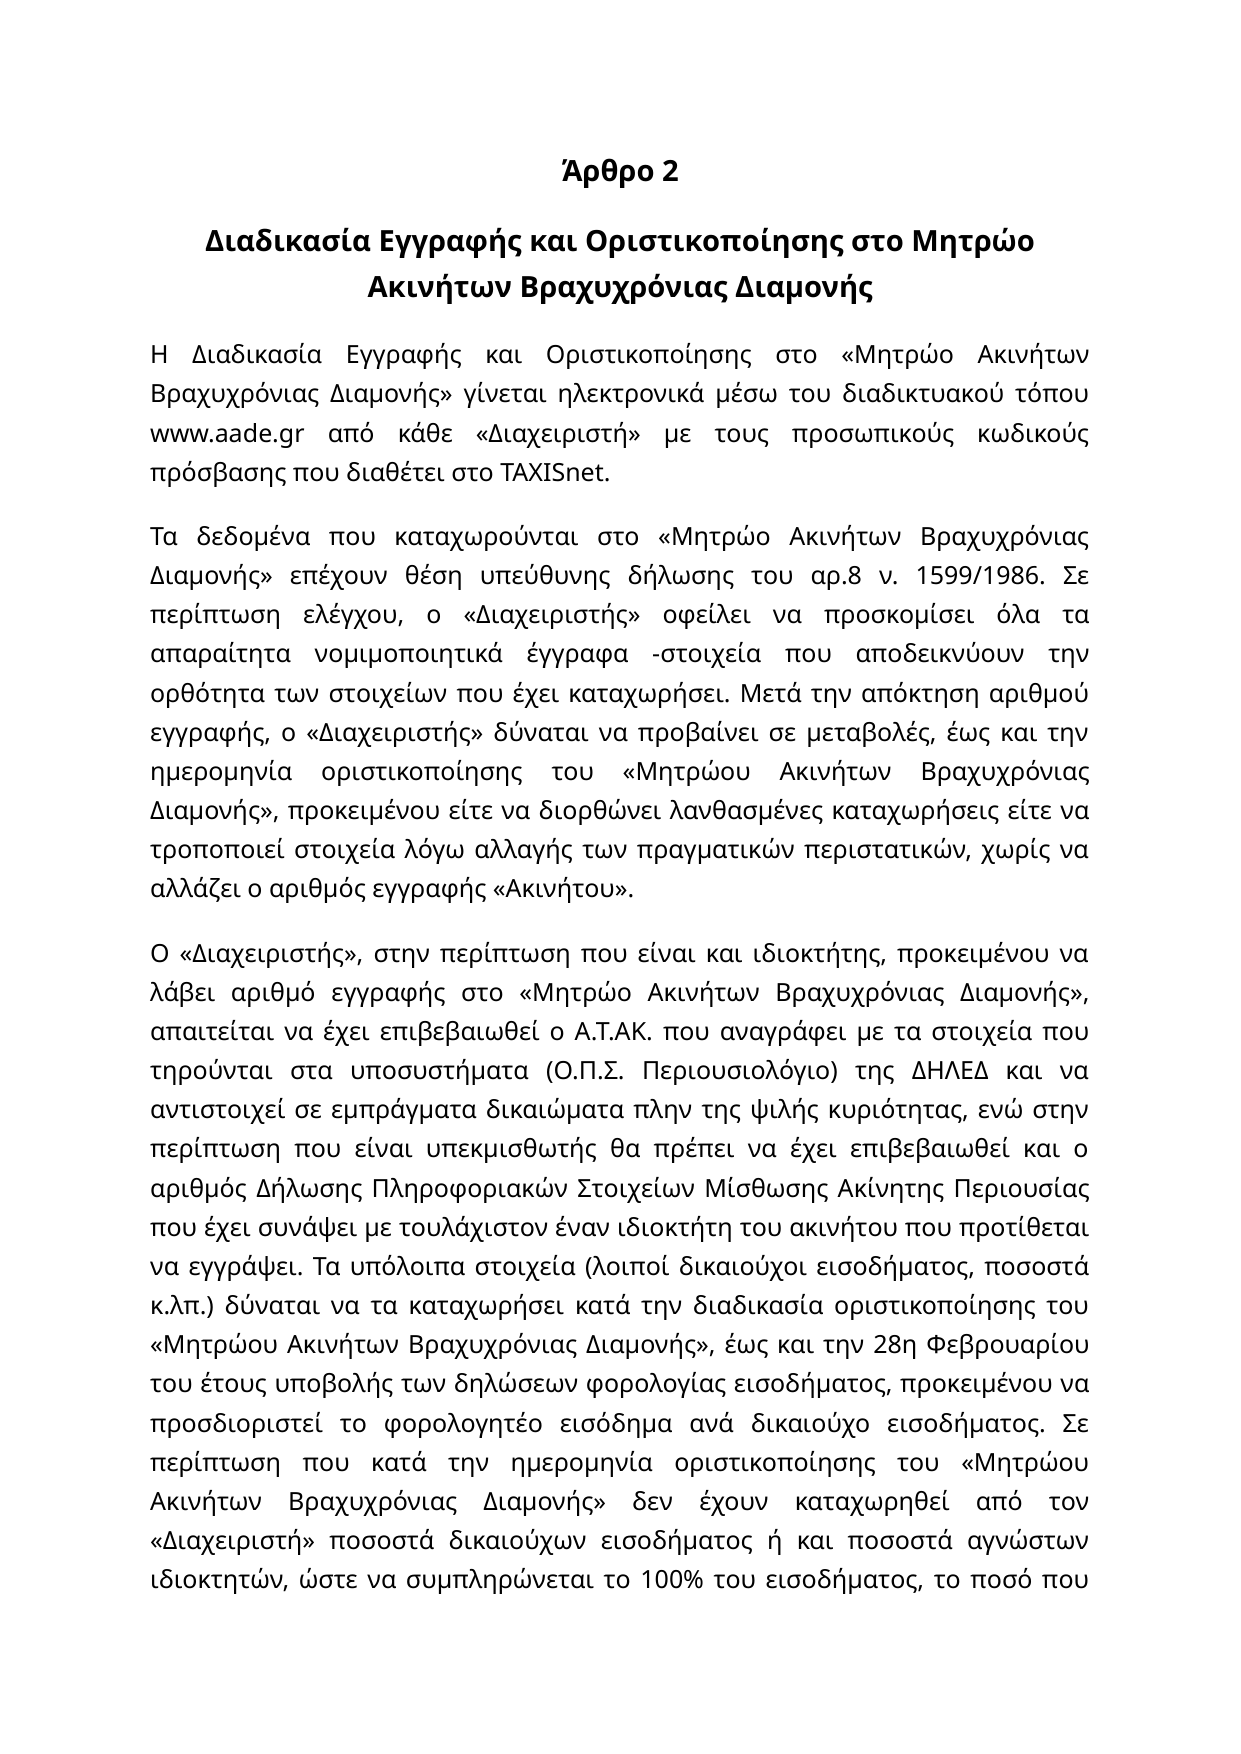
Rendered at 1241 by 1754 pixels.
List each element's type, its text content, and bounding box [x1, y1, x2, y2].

subtitle Διαδικασία Εγγραφής και Οριστικοποίησης στο Μητρώο Ακινήτων Βραχυχρόνιας Διαμονής [150, 221, 1090, 306]
text Ο «Διαχειριστής», στην περίπτωση που είναι και ιδιοκτήτης, προκειμένου να λάβει αριθμό εγγραφής στο «Μητρώο Ακινήτων Βραχυχρόνιας Διαμονής», απαιτείται να έχει επιβεβαιωθεί ο Α.Τ.ΑΚ. που αναγράφει με τα στοιχεία που τηρούνται στα υποσυστήματα (Ο.Π.Σ. Περιουσιολόγιο) της ΔΗΛΕΔ και να αντιστοιχεί σε εμπράγματα δικαιώματα πλην της ψιλής κυριότητας, ενώ στην περίπτωση που είναι υπεκμισθωτής θα πρέπει να έχει επιβεβαιωθεί και ο αριθμός Δήλωσης Πληροφοριακών Στοιχείων Μίσθωσης Ακίνητης Περιουσίας που έχει συνάψει με τουλάχιστον έναν ιδιοκτήτη του ακινήτου που προτίθεται να εγγράψει. Τα υπόλοιπα στοιχεία (λοιποί δικαιούχοι εισοδήματος, ποσοστά κ.λπ.) δύναται να τα καταχωρήσει κατά την διαδικασία οριστικοποίησης του «Μητρώου Ακινήτων Βραχυχρόνιας Διαμονής», έως και την 28η Φεβρουαρίου του έτους υποβολής των δηλώσεων φορολογίας εισοδήματος, προκειμένου να προσδιοριστεί το φορολογητέο εισόδημα ανά δικαιούχο εισοδήματος. Σε περίπτωση που κατά την ημερομηνία οριστικοποίησης του «Μητρώου Ακινήτων Βραχυχρόνιας Διαμονής» δεν έχουν καταχωρηθεί από τον «Διαχειριστή» ποσοστά δικαιούχων εισοδήματος ή και ποσοστά αγνώστων ιδιοκτητών, ώστε να συμπληρώνεται το 100% του εισοδήματος, το ποσό που [150, 935, 1090, 1596]
subtitle Άρθρο 2 [150, 150, 1090, 190]
text Τα δεδομένα που καταχωρούνται στο «Μητρώο Ακινήτων Βραχυχρόνιας Διαμονής» επέχουν θέση υπεύθυνης δήλωσης του αρ.8 ν. 1599/1986. Σε περίπτωση ελέγχου, ο «Διαχειριστής» οφείλει να προσκομίσει όλα τα απαραίτητα νομιμοποιητικά έγγραφα -στοιχεία που αποδεικνύουν την ορθότητα των στοιχείων που έχει καταχωρήσει. Μετά την απόκτηση αριθμού εγγραφής, ο «Διαχειριστής» δύναται να προβαίνει σε μεταβολές, έως και την ημερομηνία οριστικοποίησης του «Μητρώου Ακινήτων Βραχυχρόνιας Διαμονής», προκειμένου είτε να διορθώνει λανθασμένες καταχωρήσεις είτε να τροποποιεί στοιχεία λόγω αλλαγής των πραγματικών περιστατικών, χωρίς να αλλάζει ο αριθμός εγγραφής «Ακινήτου». [150, 518, 1090, 905]
text Η Διαδικασία Εγγραφής και Οριστικοποίησης στο «Μητρώο Ακινήτων Βραχυχρόνιας Διαμονής» γίνεται ηλεκτρονικά μέσω του διαδικτυακού τόπου www.aade.gr από κάθε «Διαχειριστή» με τους προσωπικούς κωδικούς πρόσβασης που διαθέτει στο TAXISnet. [150, 337, 1090, 488]
